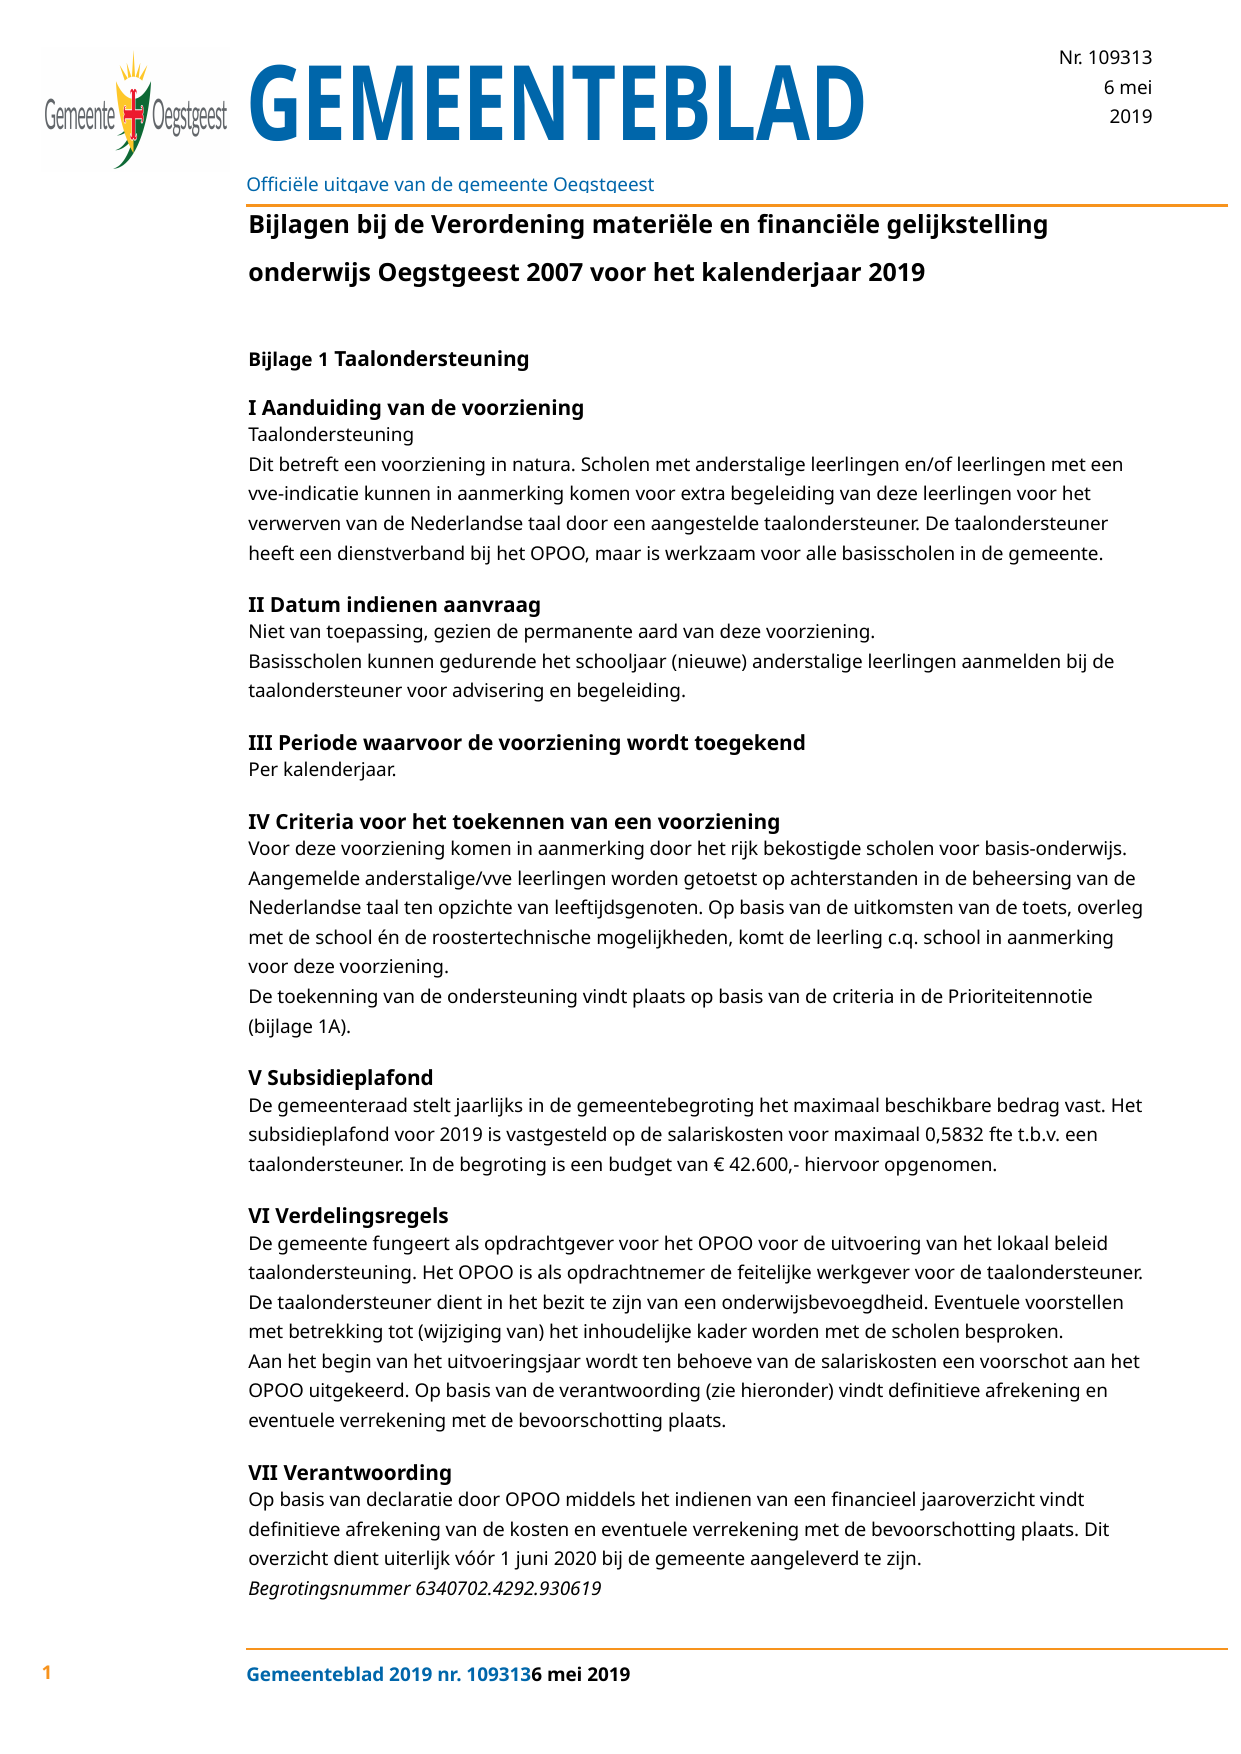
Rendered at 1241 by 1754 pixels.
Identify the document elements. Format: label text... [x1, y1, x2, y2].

text II Datum indienen aanvraag [248, 590, 1152, 618]
text Op basis van declaratie door OPOO middels het indienen van een financieel jaaroverzicht vindt definitieve afrekening van de kosten en eventuele verrekening met de bevoorschotting plaats. Dit overzicht dient uiterlijk vóór 1 juni 2020 bij de gemeente aangeleverd te zijn. [248, 1486, 1152, 1571]
text Dit betreft een voorziening in natura. Scholen met anderstalige leerlingen en/of leerlingen met een vve-indicatie kunnen in aanmerking komen voor extra begeleiding van deze leerlingen voor het verwerven van de Nederlandse taal door een aangestelde taalondersteuner. De taalondersteuner heeft een dienstverband bij het OPOO, maar is werkzaam voor alle basisscholen in de gemeente. [248, 451, 1152, 565]
text Bijlagen bij de Verordening materiële en financiële gelijkstelling onderwijs Oegstgeest 2007 voor het kalenderjaar 2019 [248, 207, 1152, 288]
picture [41, 47, 231, 172]
text Aan het begin van het uitvoeringsjaar wordt ten behoeve van de salariskosten een voorschot aan het OPOO uitgekeerd. Op basis van de verantwoording (zie hieronder) vindt definitieve afrekening en eventuele verrekening met de bevoorschotting plaats. [248, 1348, 1152, 1433]
text De gemeenteraad stelt jaarlijks in de gemeentebegroting het maximaal beschikbare bedrag vast. Het subsidieplafond voor 2019 is vastgesteld op de salariskosten voor maximaal 0,5832 fte t.b.v. een taalondersteuner. In de begroting is een budget van € 42.600,- hiervoor opgenomen. [248, 1092, 1152, 1177]
text De gemeente fungeert als opdrachtgever voor het OPOO voor de uitvoering van het lokaal beleid taalondersteuning. Het OPOO is als opdrachtnemer de feitelijke werkgever voor de taalondersteuner. De taalondersteuner dient in het bezit te zijn van een onderwijsbevoegdheid. Eventuele voorstellen met betrekking tot (wijziging van) het inhoudelijke kader worden met de scholen besproken. [248, 1230, 1152, 1344]
text Taalondersteuning [248, 421, 1152, 447]
text VII Verantwoording [248, 1458, 1152, 1486]
text VI Verdelingsregels [248, 1201, 1152, 1230]
text Voor deze voorziening komen in aanmerking door het rijk bekostigde scholen voor basis-onderwijs. Aangemelde anderstalige/vve leerlingen worden getoetst op achterstanden in de beheersing van de Nederlandse taal ten opzichte van leeftijdsgenoten. Op basis van de uitkomsten van de toets, overleg met de school én de roostertechnische mogelijkheden, komt de leerling c.q. school in aanmerking voor deze voorziening. [248, 835, 1152, 979]
text De toekenning van de ondersteuning vindt plaats op basis van de criteria in de Prioriteitennotie (bijlage 1A). [248, 983, 1152, 1039]
text V Subsidieplafond [248, 1063, 1152, 1092]
text Niet van toepassing, gezien de permanente aard van deze voorziening. [248, 618, 1152, 644]
text Bijlage 1 Taalondersteuning [248, 344, 1152, 372]
text III Periode waarvoor de voorziening wordt toegekend [248, 728, 1152, 757]
text Per kalenderjaar. [248, 757, 1152, 782]
text Begrotingsnummer 6340702.4292.930619 [248, 1575, 1152, 1601]
text I Aanduiding van de voorziening [248, 393, 1152, 421]
text IV Criteria voor het toekennen van een voorziening [248, 807, 1152, 835]
text Basisscholen kunnen gedurende het schooljaar (nieuwe) anderstalige leerlingen aanmelden bij de taalondersteuner voor advisering en begeleiding. [248, 648, 1152, 703]
